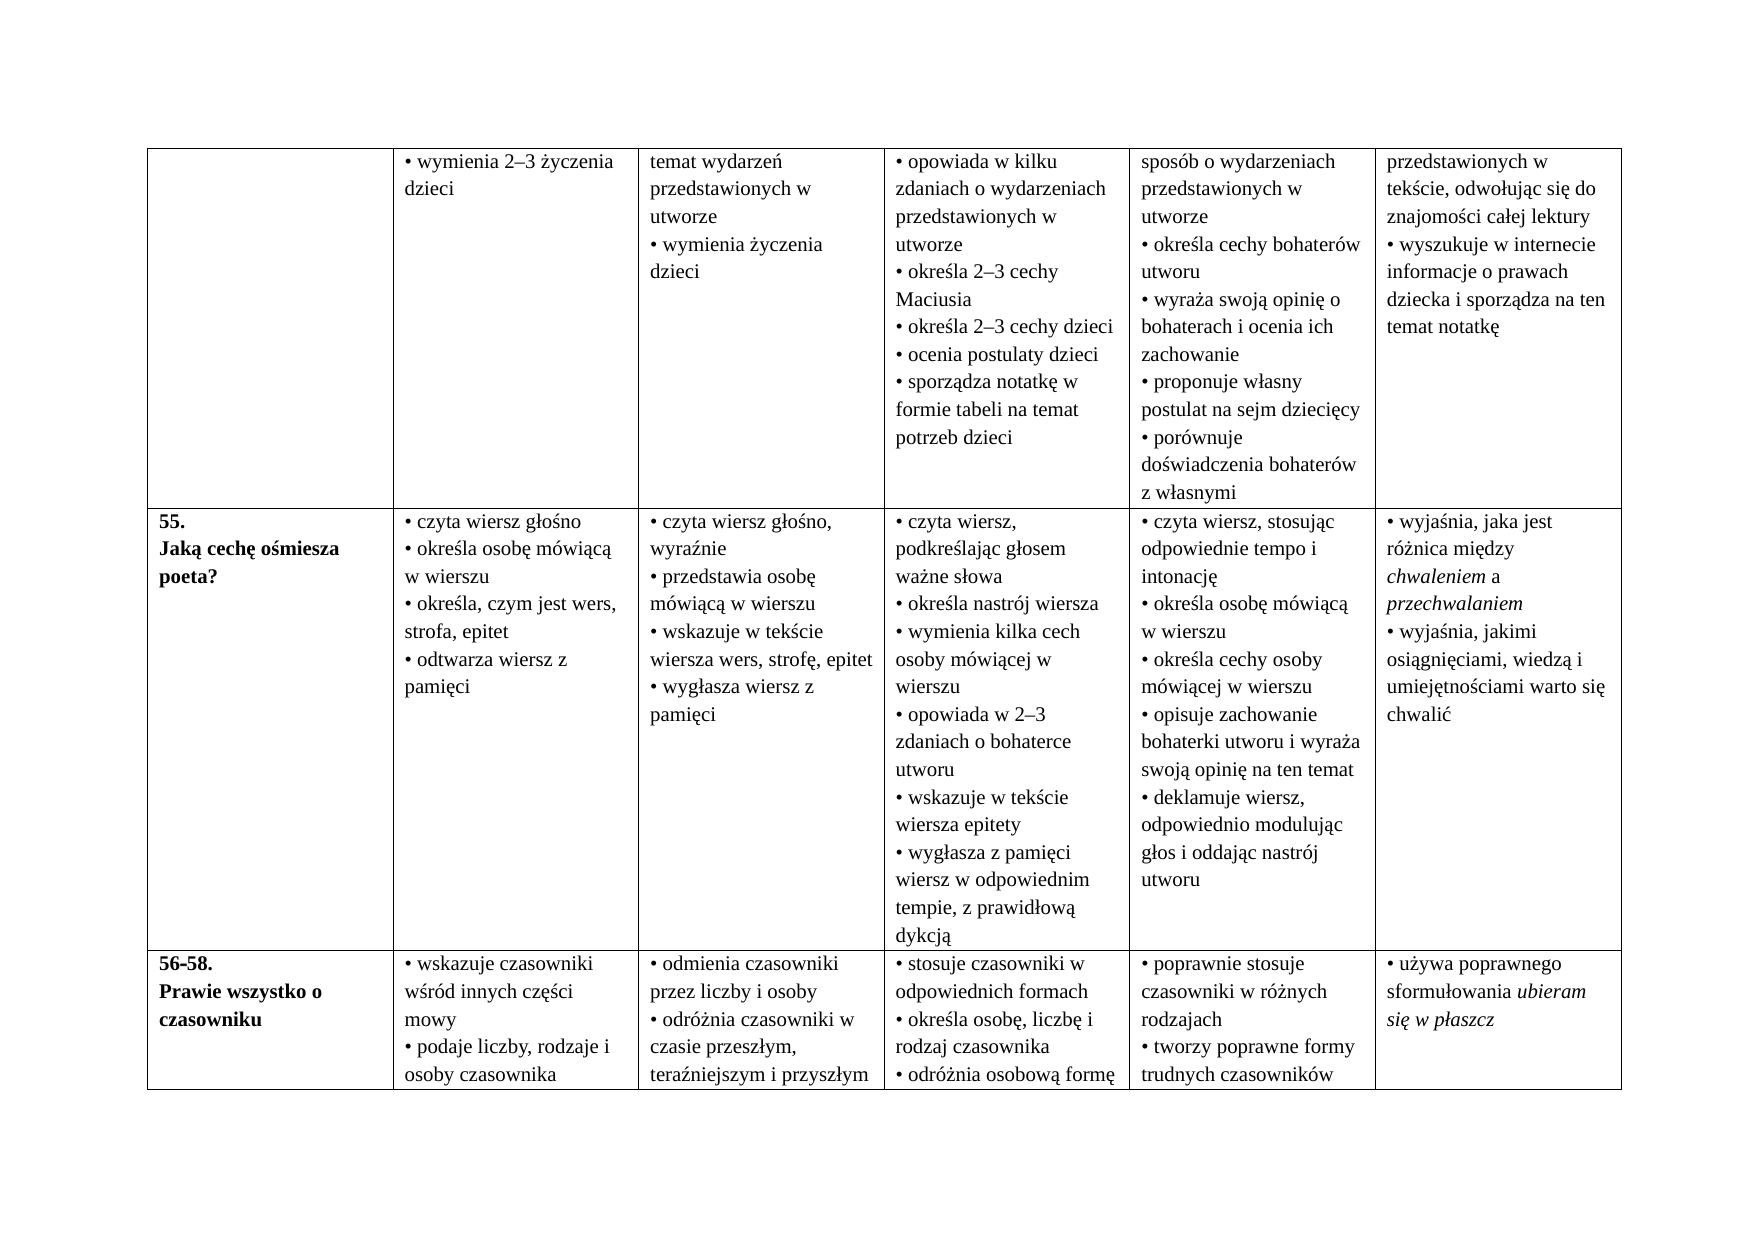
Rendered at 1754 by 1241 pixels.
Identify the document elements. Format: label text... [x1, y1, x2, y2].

table_cell • wskazuje czasowniki wśród innych części mowy • podaje liczby, rodzaje i osoby czasownika [394, 951, 638, 1089]
table_cell 5658. Prawie wszystko o czasowniku [148, 951, 393, 1089]
table_cell 55. Jaką cechę ośmiesza poeta? [148, 509, 393, 950]
table_cell przedstawionych w tekście, odwołując się do znajomości całej lektury • wyszukuje w internecie informacje o prawach dziecka i sporządza na ten temat notatkę [1376, 149, 1621, 507]
table_cell • czyta wiersz, podkreślając głosem ważne słowa • określa nastrój wiersza • wymienia kilka cech osoby mówiącej w wierszu • opowiada w 2–3 zdaniach o bohaterce utworu • wskazuje w tekście wiersza epitety • wygłasza z pamięci wiersz w odpowiednim tempie, z prawidłową dykcją [885, 509, 1129, 950]
table_cell temat wydarzeń przedstawionych w utworze • wymienia życzenia dzieci [639, 149, 884, 507]
table_cell • używa poprawnego sformułowania ubieram się w płaszcz [1376, 951, 1621, 1089]
table_cell [148, 149, 393, 507]
table_cell • czyta wiersz, stosując odpowiednie tempo i intonację • określa osobę mówiącą w wierszu • określa cechy osoby mówiącej w wierszu • opisuje zachowanie bohaterki utworu i wyraża swoją opinię na ten temat • deklamuje wiersz, odpowiednio modulując głos i oddając nastrój utworu [1130, 509, 1375, 950]
table_cell • czyta wiersz głośno • określa osobę mówiącą w wierszu • określa, czym jest wers, strofa, epitet • odtwarza wiersz z pamięci [394, 509, 638, 950]
table_cell • wyjaśnia, jaka jest różnica między chwaleniem a przechwalaniem • wyjaśnia, jakimi osiągnięciami, wiedzą i umiejętnościami warto się chwalić [1376, 509, 1621, 950]
table_cell • odmienia czasowniki przez liczby i osoby • odróżnia czasowniki w czasie przeszłym, teraźniejszym i przyszłym [639, 951, 884, 1089]
table_cell • poprawnie stosuje czasowniki w różnych rodzajach • tworzy poprawne formy trudnych czasowników [1130, 951, 1375, 1089]
table_cell sposób o wydarzeniach przedstawionych w utworze • określa cechy bohaterów utworu • wyraża swoją opinię o bohaterach i ocenia ich zachowanie • proponuje własny postulat na sejm dziecięcy • porównuje doświadczenia bohaterów z własnymi [1130, 149, 1375, 507]
table_cell • wymienia 2–3 życzenia dzieci [394, 149, 638, 507]
table_cell • stosuje czasowniki w odpowiednich formach • określa osobę, liczbę i rodzaj czasownika • odróżnia osobową formę [885, 951, 1129, 1089]
table_cell • opowiada w kilku zdaniach o wydarzeniach przedstawionych w utworze • określa 2–3 cechy Maciusia • określa 2–3 cechy dzieci • ocenia postulaty dzieci • sporządza notatkę w formie tabeli na temat potrzeb dzieci [885, 149, 1129, 507]
table_cell • czyta wiersz głośno, wyraźnie • przedstawia osobę mówiącą w wierszu • wskazuje w tekście wiersza wers, strofę, epitet • wygłasza wiersz z pamięci [639, 509, 884, 950]
